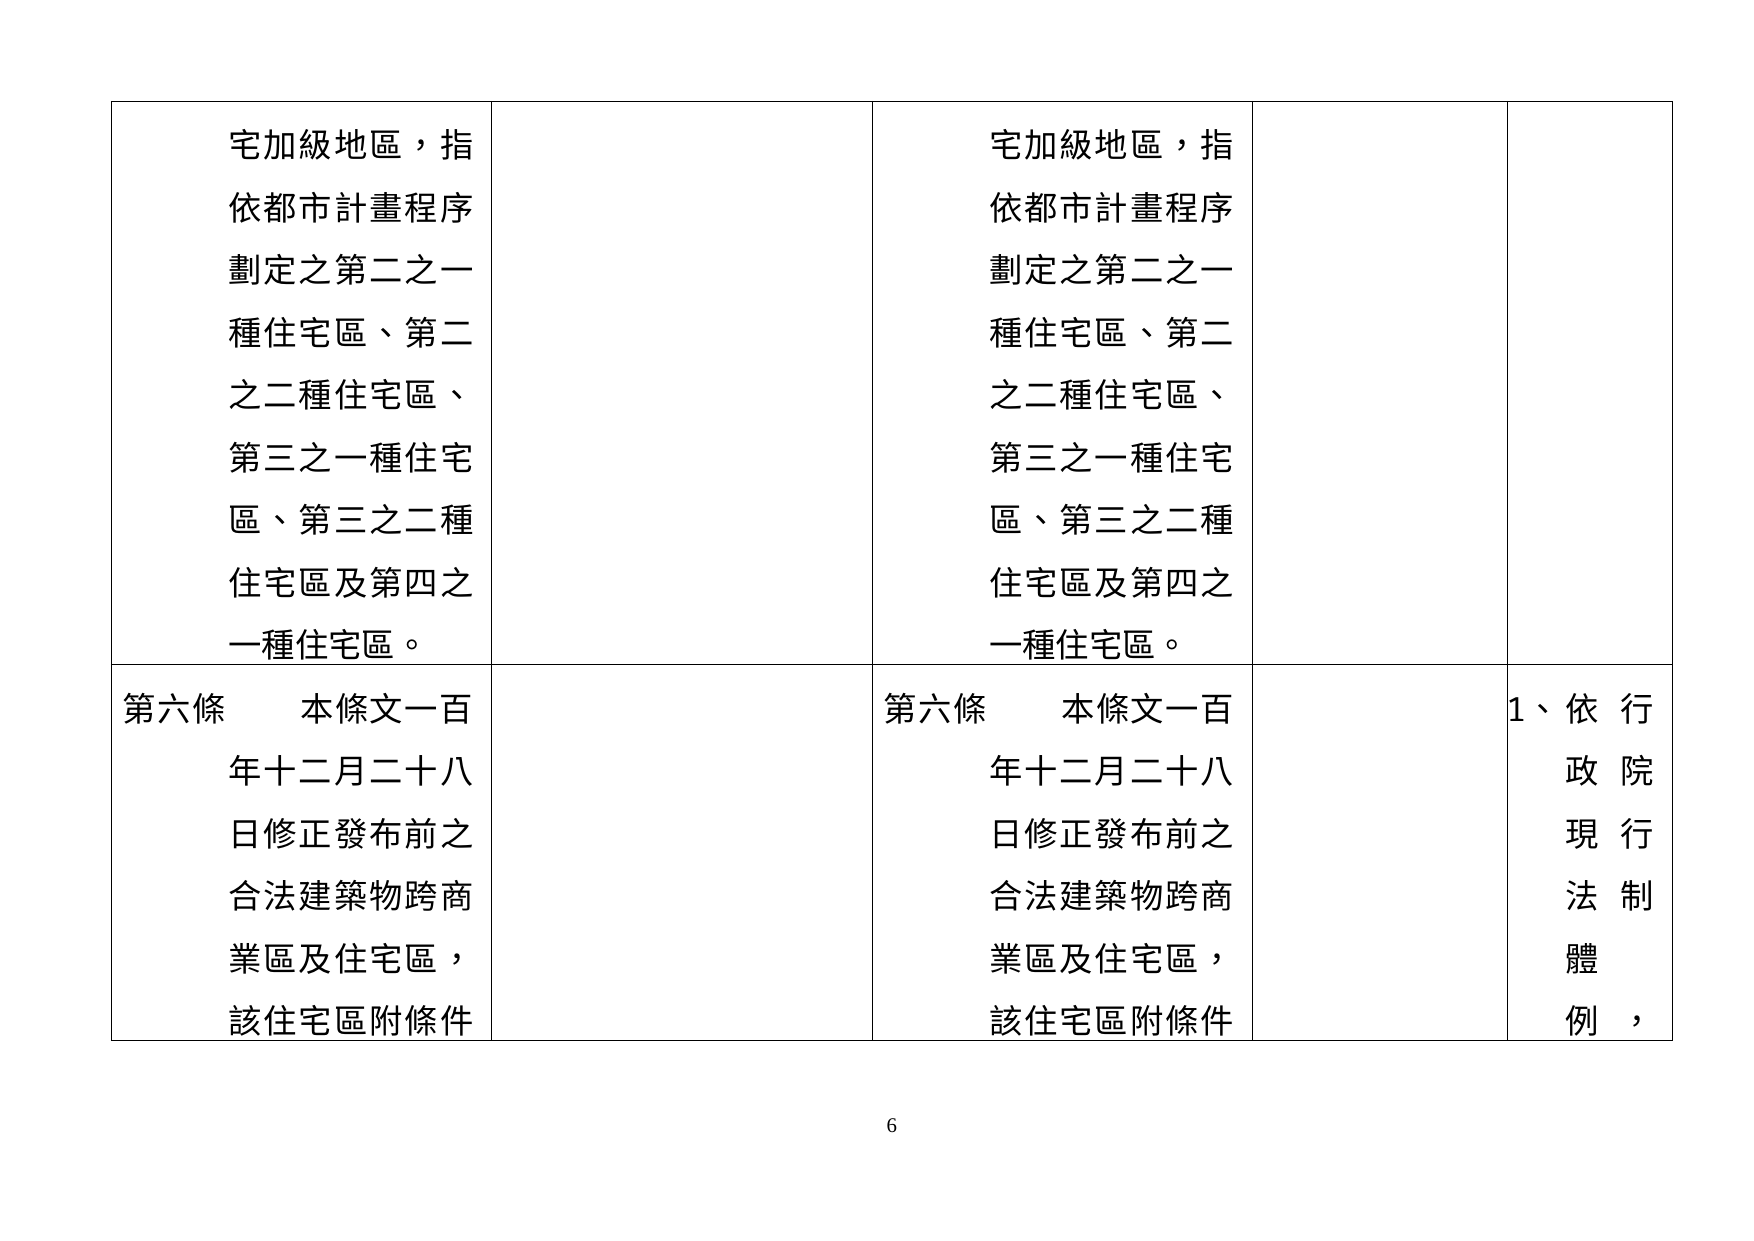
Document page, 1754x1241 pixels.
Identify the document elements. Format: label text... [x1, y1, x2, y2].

table_cell 宅加級地區，指依都市計畫程序劃定之第二之一種住宅區、第二之二種住宅區、第三之一種住宅區、第三之二種住宅區及第四之一種住宅區。 [873, 102, 1252, 664]
table_cell [492, 665, 872, 1040]
table_cell [1253, 665, 1507, 1040]
table_cell [1508, 102, 1672, 664]
table_cell 依行政院現行法制體例，法規款次應於數字右方加具頓號，再接續規定內容，故增加修正本條各款之標點符號。 經洽都發局確認第二款第二目所規定之以下各層，其規範原意及實務執行均僅限於地面層，故於附表中相類之允許使用條件均予文字修正，本條文為求明確及體例一致，併予修正。 [1508, 665, 1672, 1040]
table_cell 第六條 本條文一百年十二月二十八日修正發布前之合法建築物跨商業區及住宅區，該住宅區附條件 [112, 665, 491, 1040]
table_cell 第六條 本條文一百年十二月二十八日修正發布前之合法建築物跨商業區及住宅區，該住宅區附條件 [873, 665, 1252, 1040]
table_cell [1253, 102, 1507, 664]
table_cell 宅加級地區，指依都市計畫程序劃定之第二之一種住宅區、第二之二種住宅區、第三之一種住宅區、第三之二種住宅區及第四之一種住宅區。 [112, 102, 491, 664]
table_cell [492, 102, 872, 664]
